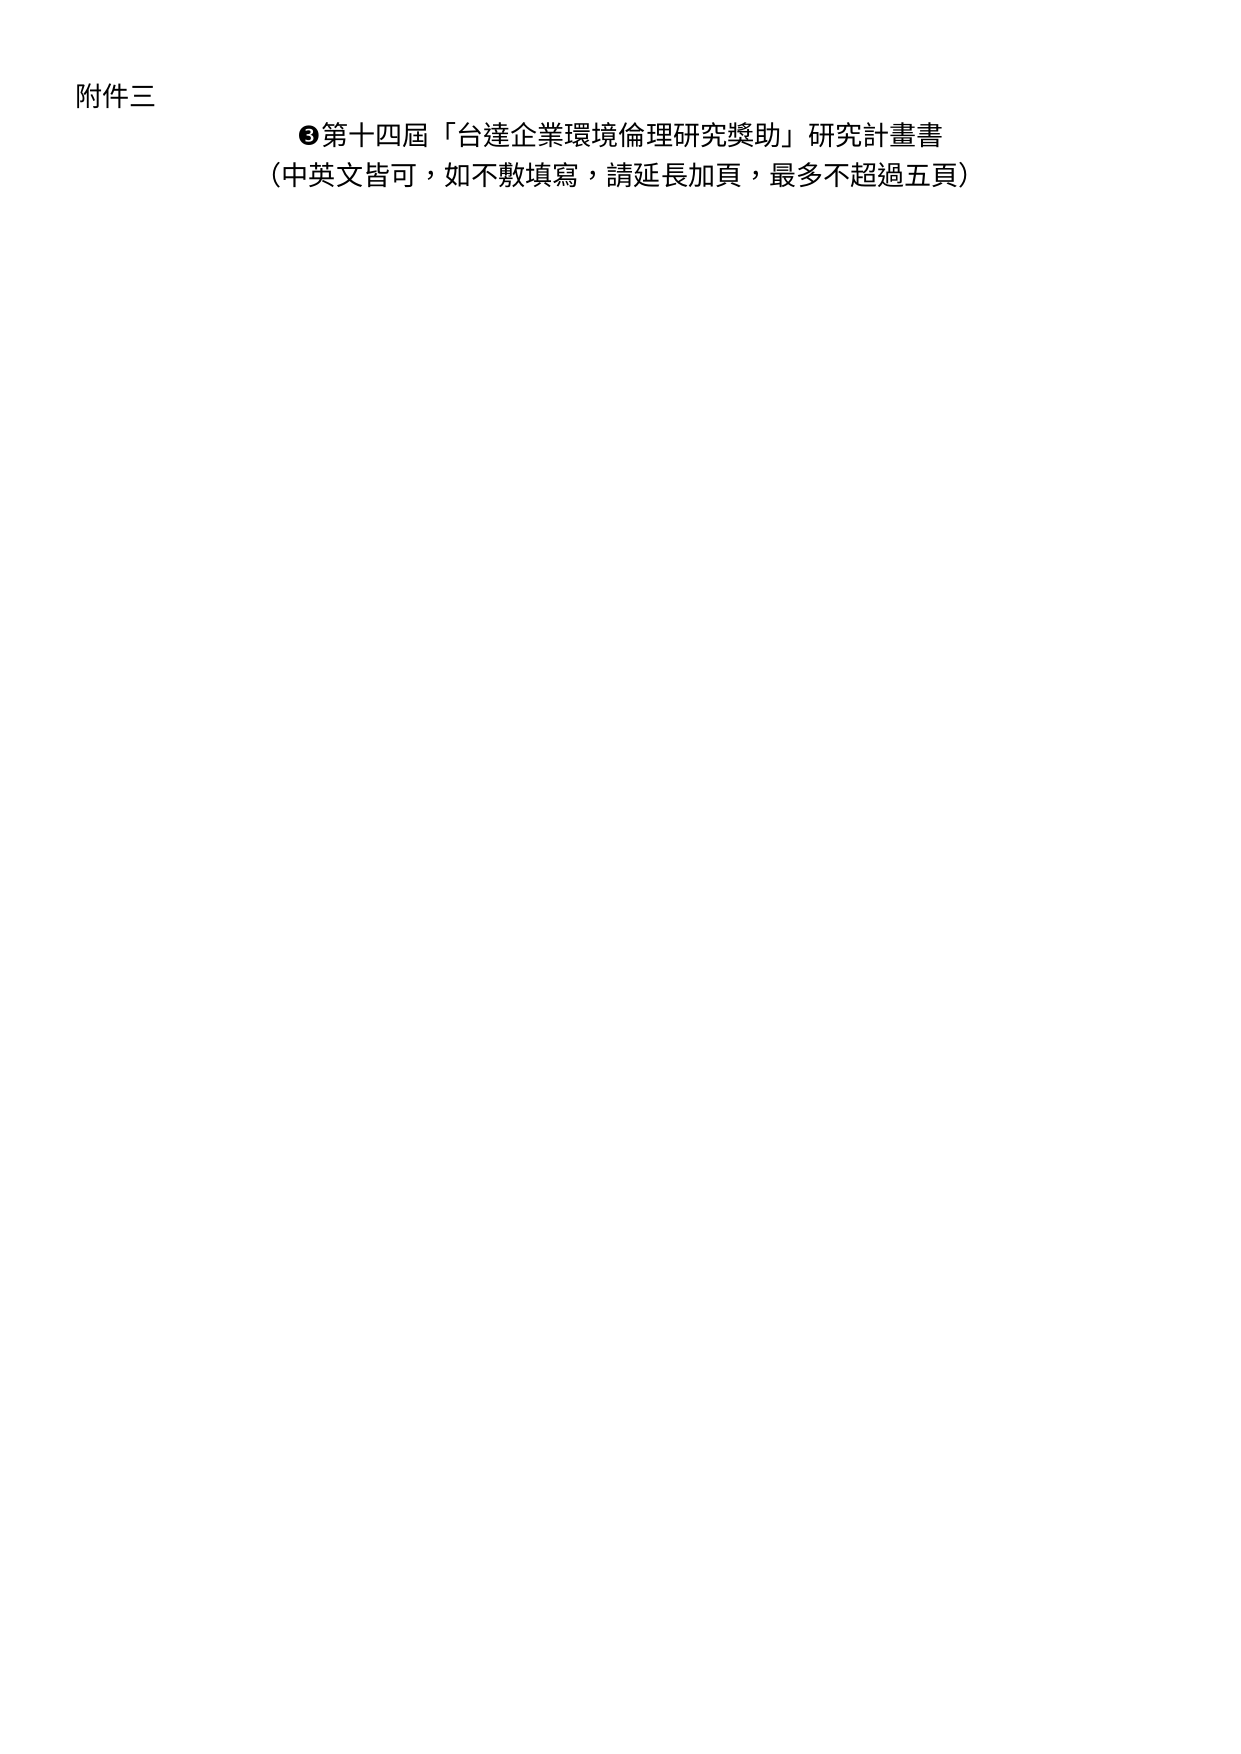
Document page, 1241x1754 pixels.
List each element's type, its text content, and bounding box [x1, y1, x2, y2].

text （中英文皆可，如不敷填寫，請延長加頁，最多不超過五頁） [75, 153, 1165, 193]
text 第十四屆「台達企業環境倫理研究獎助」研究計畫書 [75, 114, 1165, 153]
text 附件三 [75, 75, 1165, 114]
